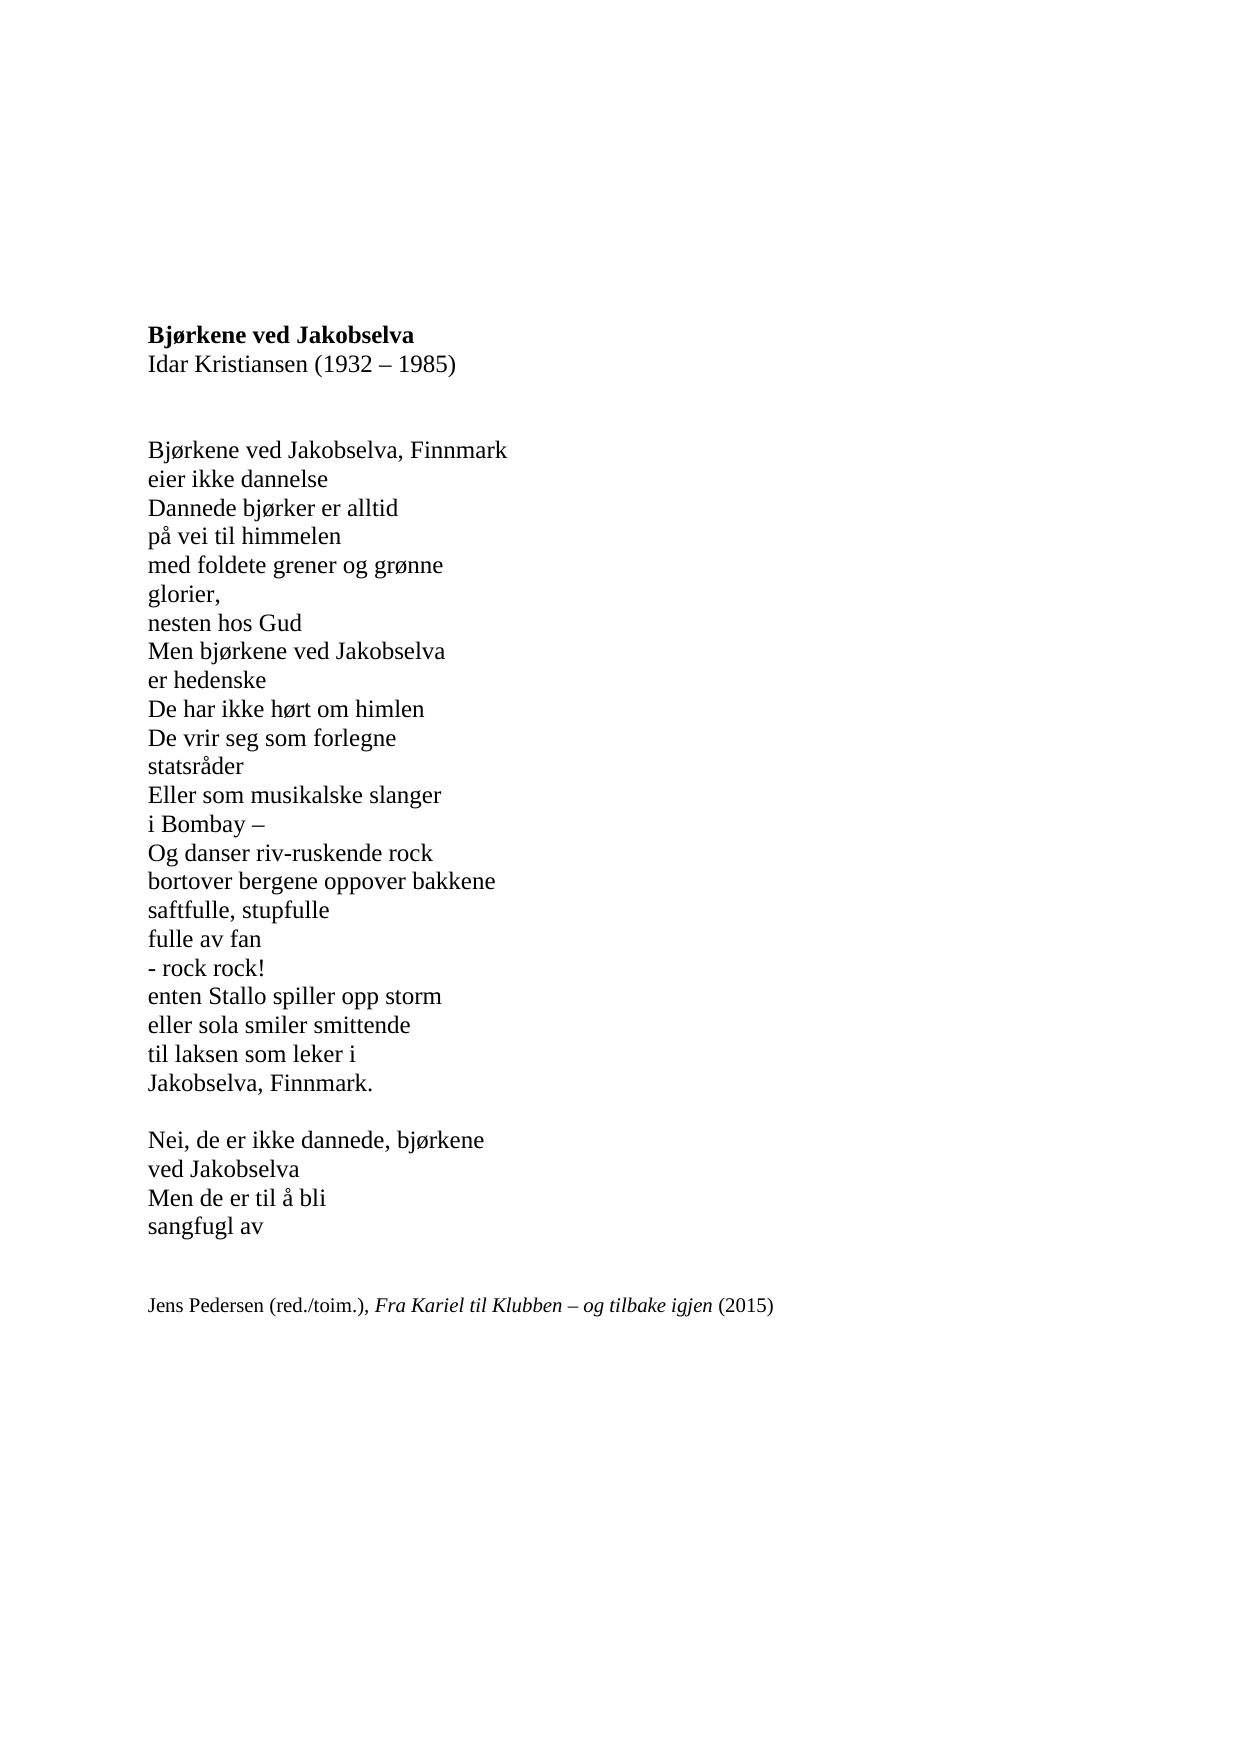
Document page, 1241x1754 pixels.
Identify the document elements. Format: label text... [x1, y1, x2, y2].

text til laksen som leker i [148, 1039, 1093, 1068]
text Jens Pedersen (red./toim.), Fra Kariel til Klubben – og tilbake igjen (2015) [148, 1293, 1093, 1317]
text Jakobselva, Finnmark. [148, 1068, 1093, 1096]
text på vei til himmelen [148, 521, 1093, 550]
text ved Jakobselva [148, 1154, 1093, 1183]
text nesten hos Gud [148, 608, 1093, 636]
text eier ikke dannelse [148, 464, 1093, 493]
text i Bombay – [148, 809, 1093, 838]
text Nei, de er ikke dannede, bjørkene [148, 1125, 1093, 1154]
text Men bjørkene ved Jakobselva [148, 636, 1093, 665]
text Eller som musikalske slanger [148, 780, 1093, 809]
text Idar Kristiansen (1932 – 1985) [148, 349, 1093, 378]
text De vrir seg som forlegne [148, 723, 1093, 751]
text Bjørkene ved Jakobselva [148, 320, 1093, 349]
text eller sola smiler smittende [148, 1010, 1093, 1039]
text saftfulle, stupfulle [148, 895, 1093, 924]
text enten Stallo spiller opp storm [148, 981, 1093, 1010]
text er hedenske [148, 665, 1093, 694]
text - rock rock! [148, 953, 1093, 981]
text Bjørkene ved Jakobselva, Finnmark [148, 435, 1093, 464]
text statsråder [148, 751, 1093, 780]
text De har ikke hørt om himlen [148, 694, 1093, 723]
text bortover bergene oppover bakkene [148, 866, 1093, 895]
text glorier, [148, 579, 1093, 608]
text sangfugl av [148, 1211, 1093, 1240]
text Men de er til å bli [148, 1183, 1093, 1211]
text Og danser riv-ruskende rock [148, 838, 1093, 866]
text Dannede bjørker er alltid [148, 493, 1093, 521]
text fulle av fan [148, 924, 1093, 953]
text med foldete grener og grønne [148, 550, 1093, 579]
